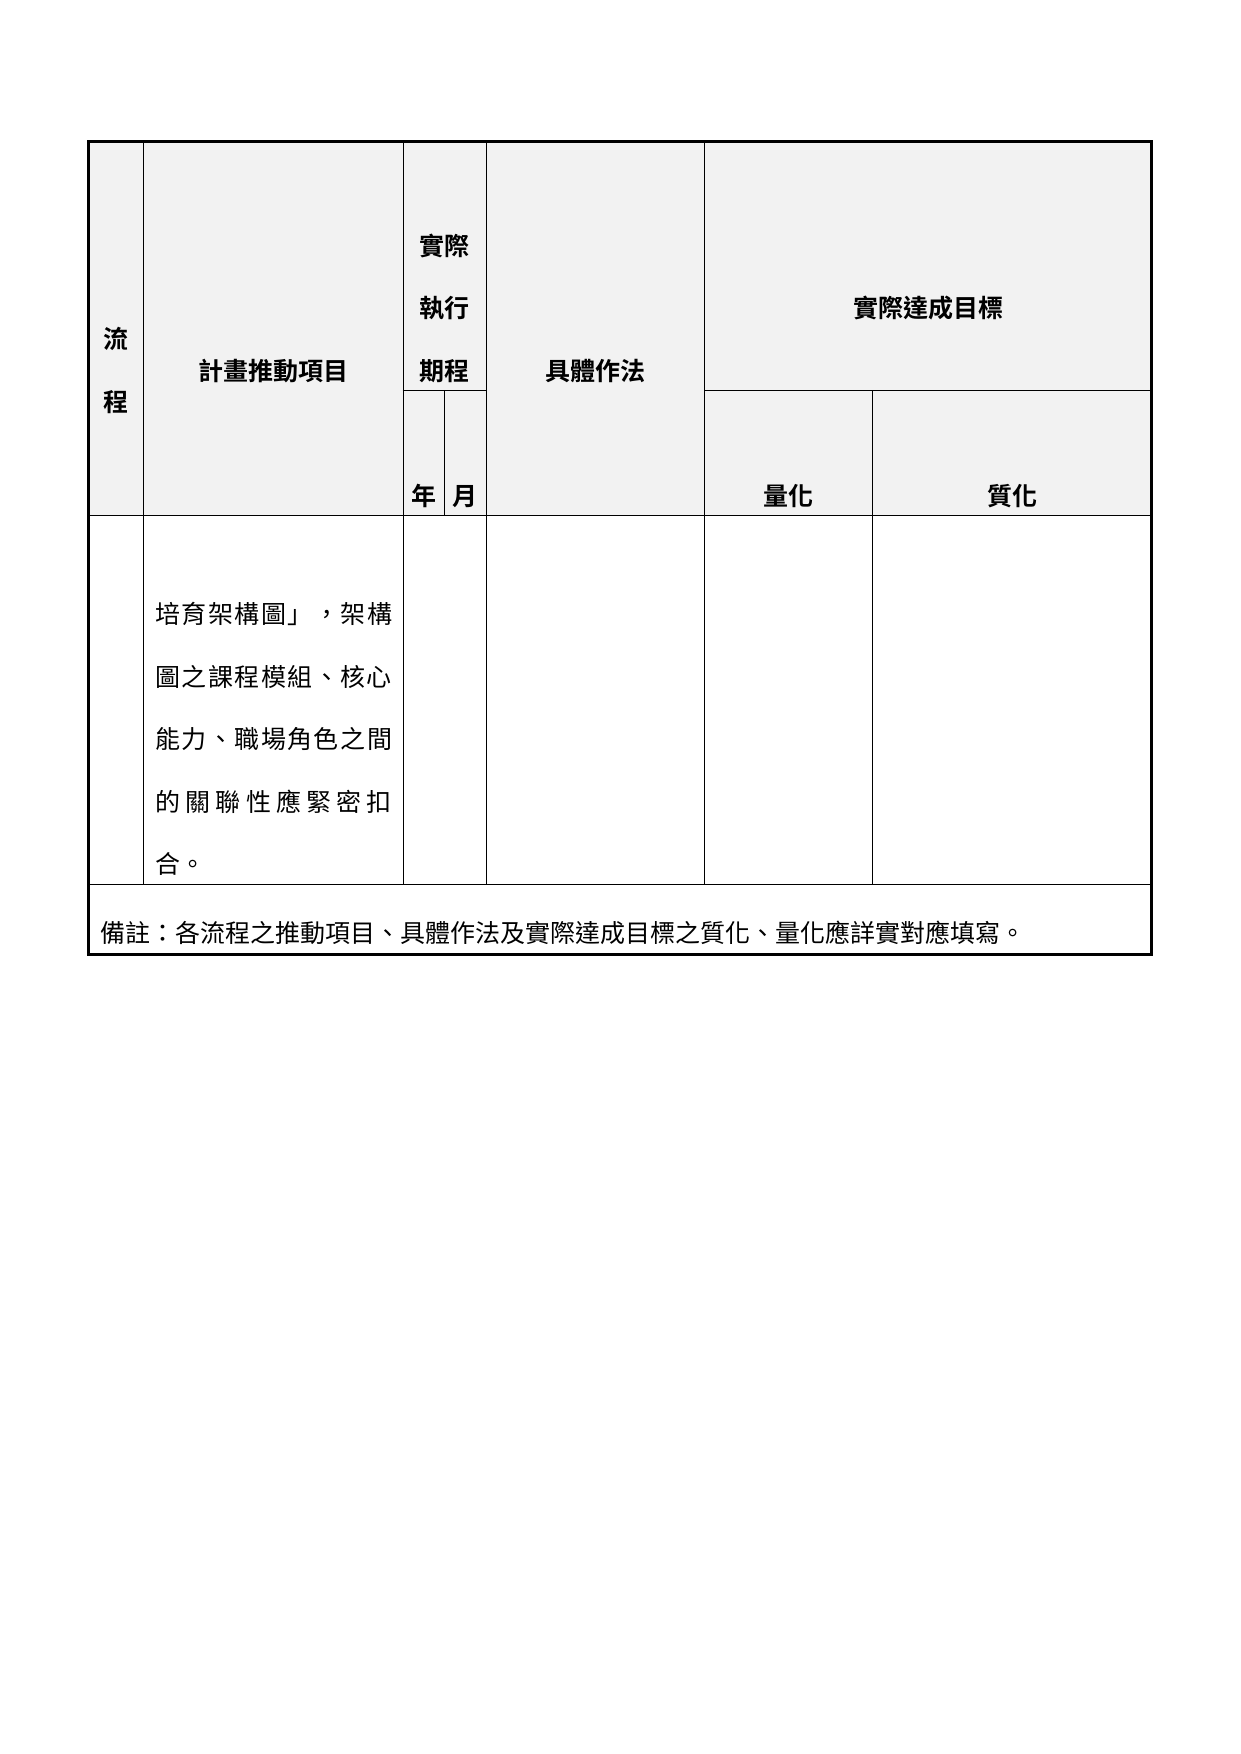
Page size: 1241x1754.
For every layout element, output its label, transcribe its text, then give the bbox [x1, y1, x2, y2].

table_header 計畫推動項目 [144, 143, 403, 515]
table_header 實際 執行 期程 [404, 143, 486, 390]
table_header 具體作法 [487, 143, 704, 515]
table_cell [404, 516, 486, 884]
table_cell 量化 [705, 391, 872, 515]
table_cell 年 [404, 391, 444, 515]
table_cell [705, 516, 872, 884]
table_cell [90, 516, 143, 884]
table_cell 月 [445, 391, 486, 515]
table_header 實際達成目標 [705, 143, 1150, 390]
table_cell 備註：各流程之推動項目、具體作法及實際達成目標之質化、量化應詳實對應填寫。 [90, 885, 1150, 953]
table_cell [487, 516, 704, 884]
table_cell 培育架構圖」，架構圖之課程模組、核心能力、職場角色之間的關聯性應緊密扣合。 [144, 516, 403, 884]
table_cell 質化 [873, 391, 1150, 515]
table_header 流程 [90, 143, 143, 515]
table_cell [873, 516, 1150, 884]
